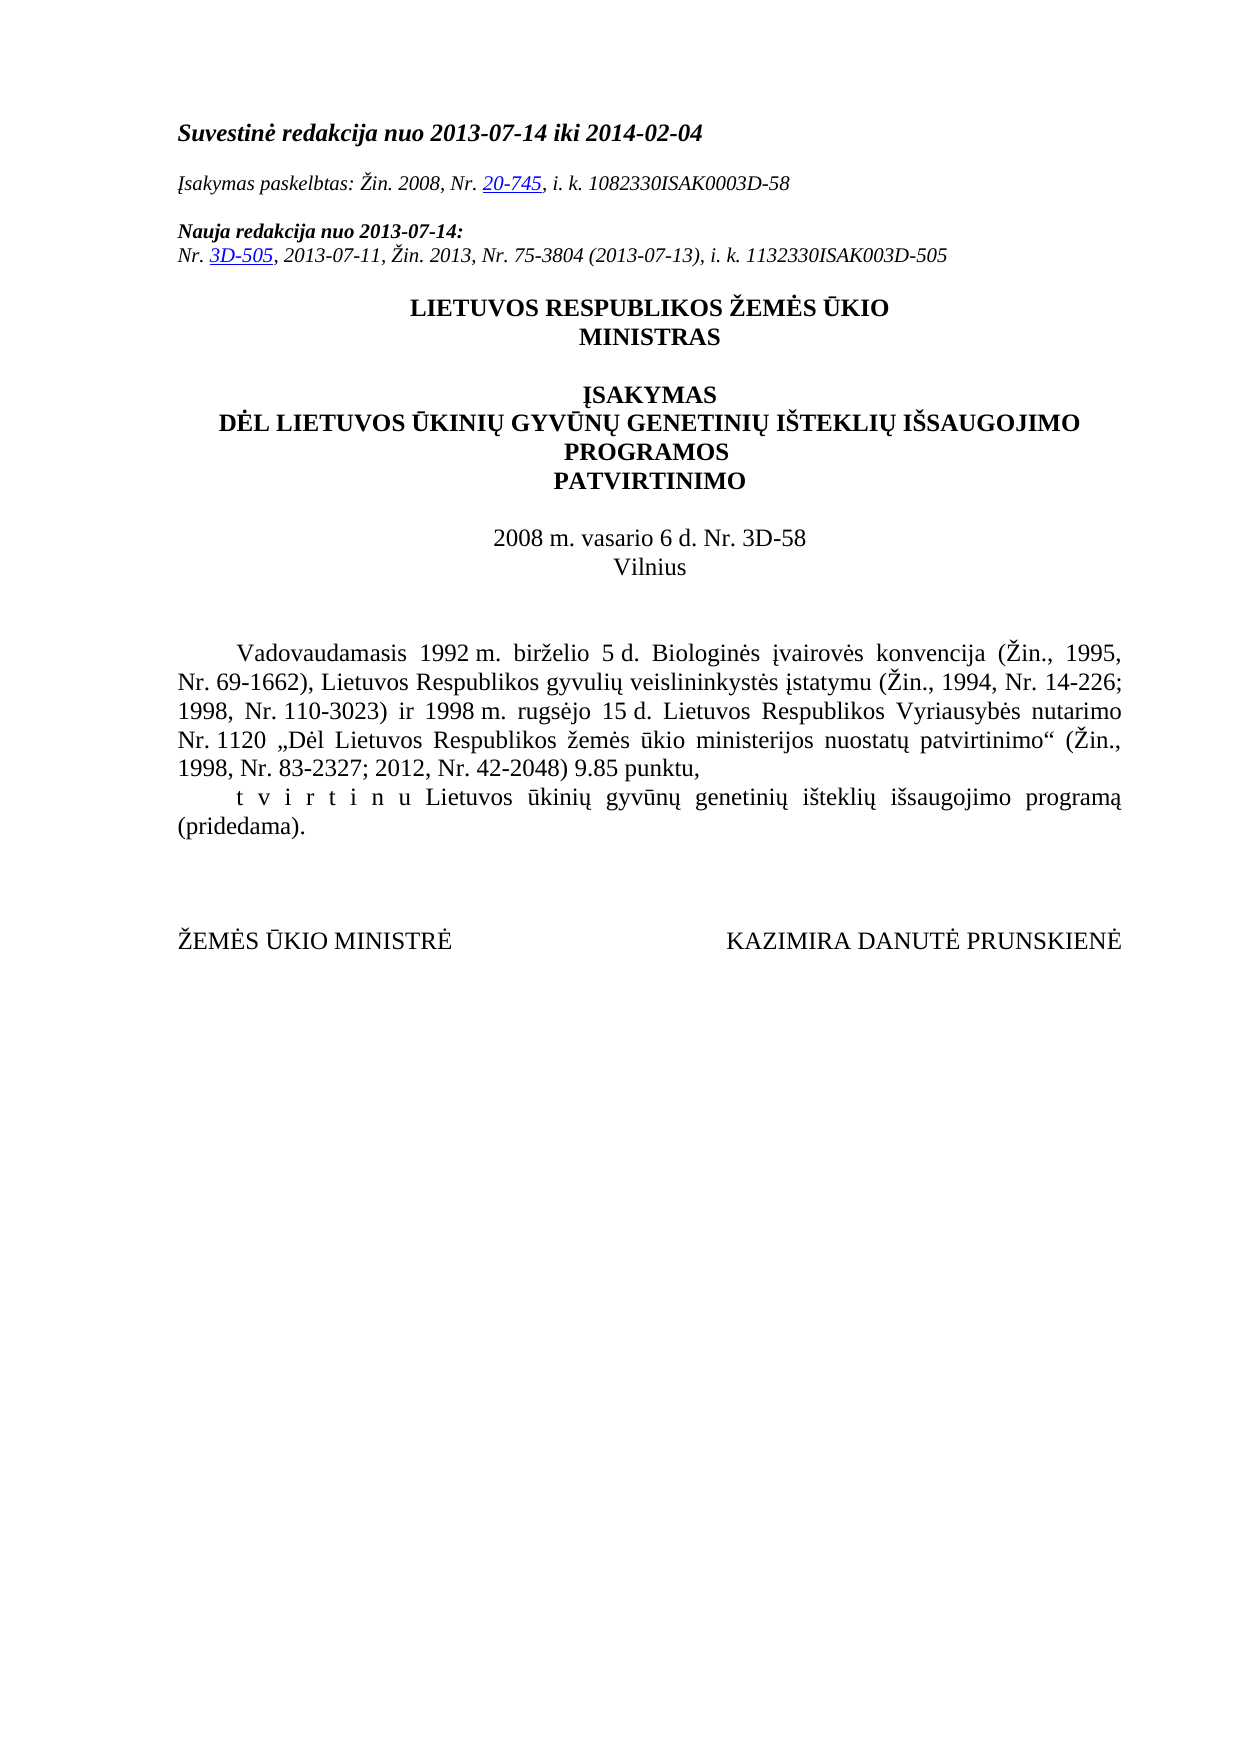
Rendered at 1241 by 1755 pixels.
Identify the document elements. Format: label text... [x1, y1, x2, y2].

text ĮSAKYMAS [177, 380, 1122, 408]
text MINISTRAS [177, 322, 1122, 351]
text Dėl Lietuvos ūkinių gyvūnų genetinių išteklių išsaugojimo programos [177, 408, 1122, 466]
text patvirtinimo [177, 466, 1122, 495]
text Vadovaudamasis 1992 m. birželio 5 d. Biologinės įvairovės konvencija (Žin., 1995, Nr. 69‑1662), Lietuvos Respublikos gyvulių veislininkystės įstatymu (Žin., 1994, Nr. 14‑226; 1998, Nr. 110‑3023) ir 1998 m. rugsėjo 15 d. Lietuvos Respublikos Vyriausybės nutarimo Nr. 1120 „Dėl Lietuvos Respublikos žemės ūkio ministerijos nuostatų patvirtinimo“ (Žin., 1998, Nr. 83‑2327; 2012, Nr. 42-2048) 9.85 punktu, [177, 638, 1122, 782]
text t v i r t i n u Lietuvos ūkinių gyvūnų genetinių išteklių išsaugojimo programą (pridedama). [177, 782, 1122, 840]
text Nauja redakcija nuo 2013-07-14: [177, 219, 1122, 243]
text LIETUVOS RESPUBLIKOS ŽEMĖS ŪKIO [177, 293, 1122, 322]
text 2008 m. vasario 6 d. Nr. 3D-58 [177, 523, 1122, 552]
text Suvestinė redakcija nuo 2013-07-14 iki 2014-02-04 [177, 118, 1122, 147]
text Įsakymas paskelbtas: Žin. 2008, Nr. 20-745, i. k. 1082330ISAK0003D-58 [177, 171, 1122, 195]
text ŽEMĖS ŪKIO MINISTRĖ KAZIMIRA DANUTĖ PRUNSKIENĖ [177, 926, 1122, 955]
text Nr. 3D-505, 2013-07-11, Žin. 2013, Nr. 75-3804 (2013-07-13), i. k. 1132330ISAK003D-505 [177, 243, 1122, 267]
text Vilnius [177, 552, 1122, 581]
